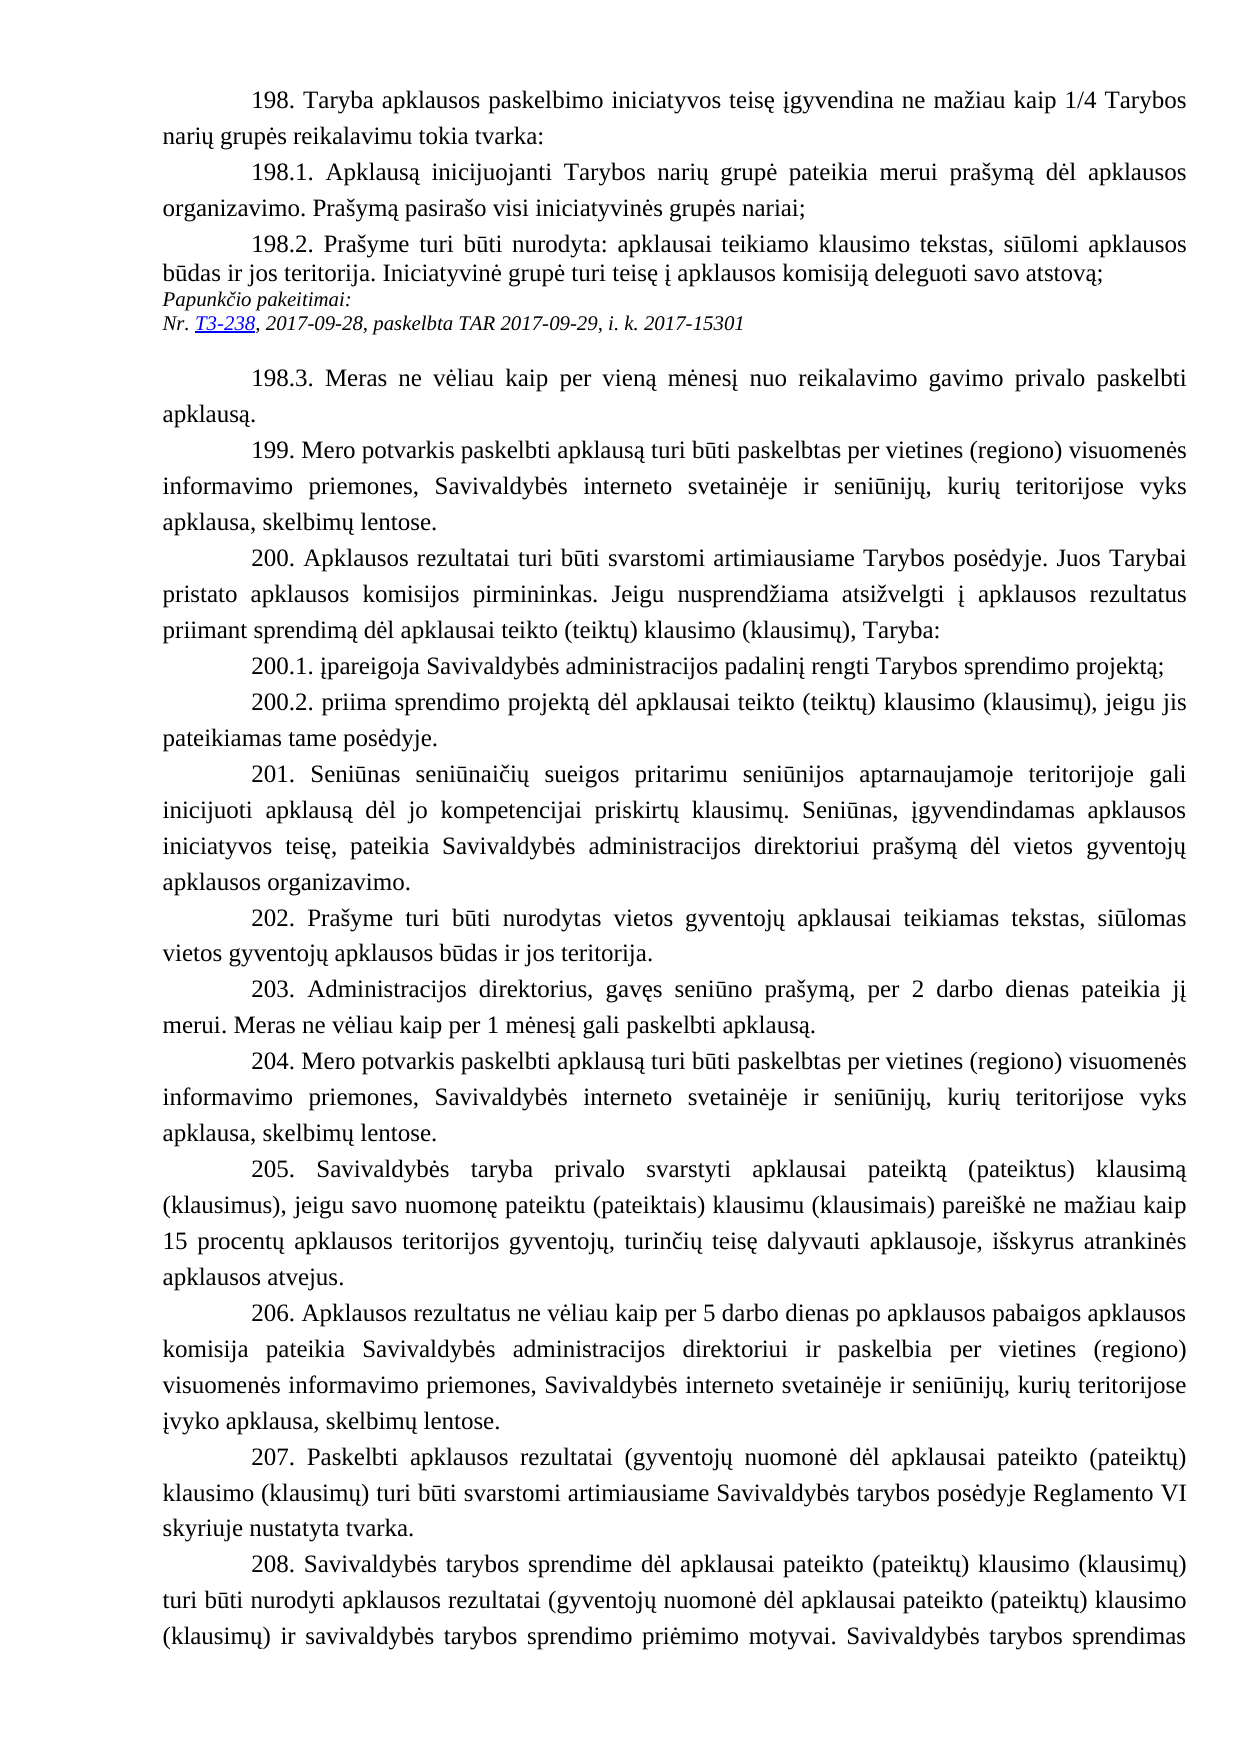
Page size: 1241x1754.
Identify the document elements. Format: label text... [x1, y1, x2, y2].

text 207. Paskelbti apklausos rezultatai (gyventojų nuomonė dėl apklausai pateikto (pateiktų) klausimo (klausimų) turi būti svarstomi artimiausiame Savivaldybės tarybos posėdyje Reglamento VI skyriuje nustatyta tvarka. [162, 1442, 1187, 1542]
text 204. Mero potvarkis paskelbti apklausą turi būti paskelbtas per vietines (regiono) visuomenės informavimo priemones, Savivaldybės interneto svetainėje ir seniūnijų, kurių teritorijose vyks apklausa, skelbimų lentose. [162, 1046, 1187, 1147]
text 201. Seniūnas seniūnaičių sueigos pritarimu seniūnijos aptarnaujamoje teritorijoje gali inicijuoti apklausą dėl jo kompetencijai priskirtų klausimų. Seniūnas, įgyvendindamas apklausos iniciatyvos teisę, pateikia Savivaldybės administracijos direktoriui prašymą dėl vietos gyventojų apklausos organizavimo. [162, 759, 1187, 895]
text Nr. T3-238, 2017-09-28, paskelbta TAR 2017-09-29, i. k. 2017-15301 [162, 311, 1187, 335]
text 206. Apklausos rezultatus ne vėliau kaip per 5 darbo dienas po apklausos pabaigos apklausos komisija pateikia Savivaldybės administracijos direktoriui ir paskelbia per vietines (regiono) visuomenės informavimo priemones, Savivaldybės interneto svetainėje ir seniūnijų, kurių teritorijose įvyko apklausa, skelbimų lentose. [162, 1298, 1187, 1434]
text 200. Apklausos rezultatai turi būti svarstomi artimiausiame Tarybos posėdyje. Juos Tarybai pristato apklausos komisijos pirmininkas. Jeigu nusprendžiama atsižvelgti į apklausos rezultatus priimant sprendimą dėl apklausai teikto (teiktų) klausimo (klausimų), Taryba: [162, 543, 1187, 644]
text Papunkčio pakeitimai: [162, 287, 1187, 311]
text 198. Taryba apklausos paskelbimo iniciatyvos teisę įgyvendina ne mažiau kaip 1/4 Tarybos narių grupės reikalavimu tokia tvarka: [162, 85, 1187, 150]
text 202. Prašyme turi būti nurodytas vietos gyventojų apklausai teikiamas tekstas, siūlomas vietos gyventojų apklausos būdas ir jos teritorija. [162, 903, 1187, 967]
text 199. Mero potvarkis paskelbti apklausą turi būti paskelbtas per vietines (regiono) visuomenės informavimo priemones, Savivaldybės interneto svetainėje ir seniūnijų, kurių teritorijose vyks apklausa, skelbimų lentose. [162, 435, 1187, 536]
text 198.3. Meras ne vėliau kaip per vieną mėnesį nuo reikalavimo gavimo privalo paskelbti apklausą. [162, 363, 1187, 428]
text 198.2. Prašyme turi būti nurodyta: apklausai teikiamo klausimo tekstas, siūlomi apklausos būdas ir jos teritorija. Iniciatyvinė grupė turi teisę į apklausos komisiją deleguoti savo atstovą; [162, 229, 1187, 287]
text 200.2. priima sprendimo projektą dėl apklausai teikto (teiktų) klausimo (klausimų), jeigu jis pateikiamas tame posėdyje. [162, 687, 1187, 752]
text 203. Administracijos direktorius, gavęs seniūno prašymą, per 2 darbo dienas pateikia jį merui. Meras ne vėliau kaip per 1 mėnesį gali paskelbti apklausą. [162, 974, 1187, 1039]
text 208. Savivaldybės tarybos sprendime dėl apklausai pateikto (pateiktų) klausimo (klausimų) turi būti nurodyti apklausos rezultatai (gyventojų nuomonė dėl apklausai pateikto (pateiktų) klausimo (klausimų) ir savivaldybės tarybos sprendimo priėmimo motyvai. Savivaldybės tarybos sprendimas [162, 1549, 1187, 1650]
text 200.1. įpareigoja Savivaldybės administracijos padalinį rengti Tarybos sprendimo projektą; [162, 651, 1187, 680]
text 198.1. Apklausą inicijuojanti Tarybos narių grupė pateikia merui prašymą dėl apklausos organizavimo. Prašymą pasirašo visi iniciatyvinės grupės nariai; [162, 157, 1187, 222]
text 205. Savivaldybės taryba privalo svarstyti apklausai pateiktą (pateiktus) klausimą (klausimus), jeigu savo nuomonę pateiktu (pateiktais) klausimu (klausimais) pareiškė ne mažiau kaip 15 procentų apklausos teritorijos gyventojų, turinčių teisę dalyvauti apklausoje, išskyrus atrankinės apklausos atvejus. [162, 1154, 1187, 1291]
